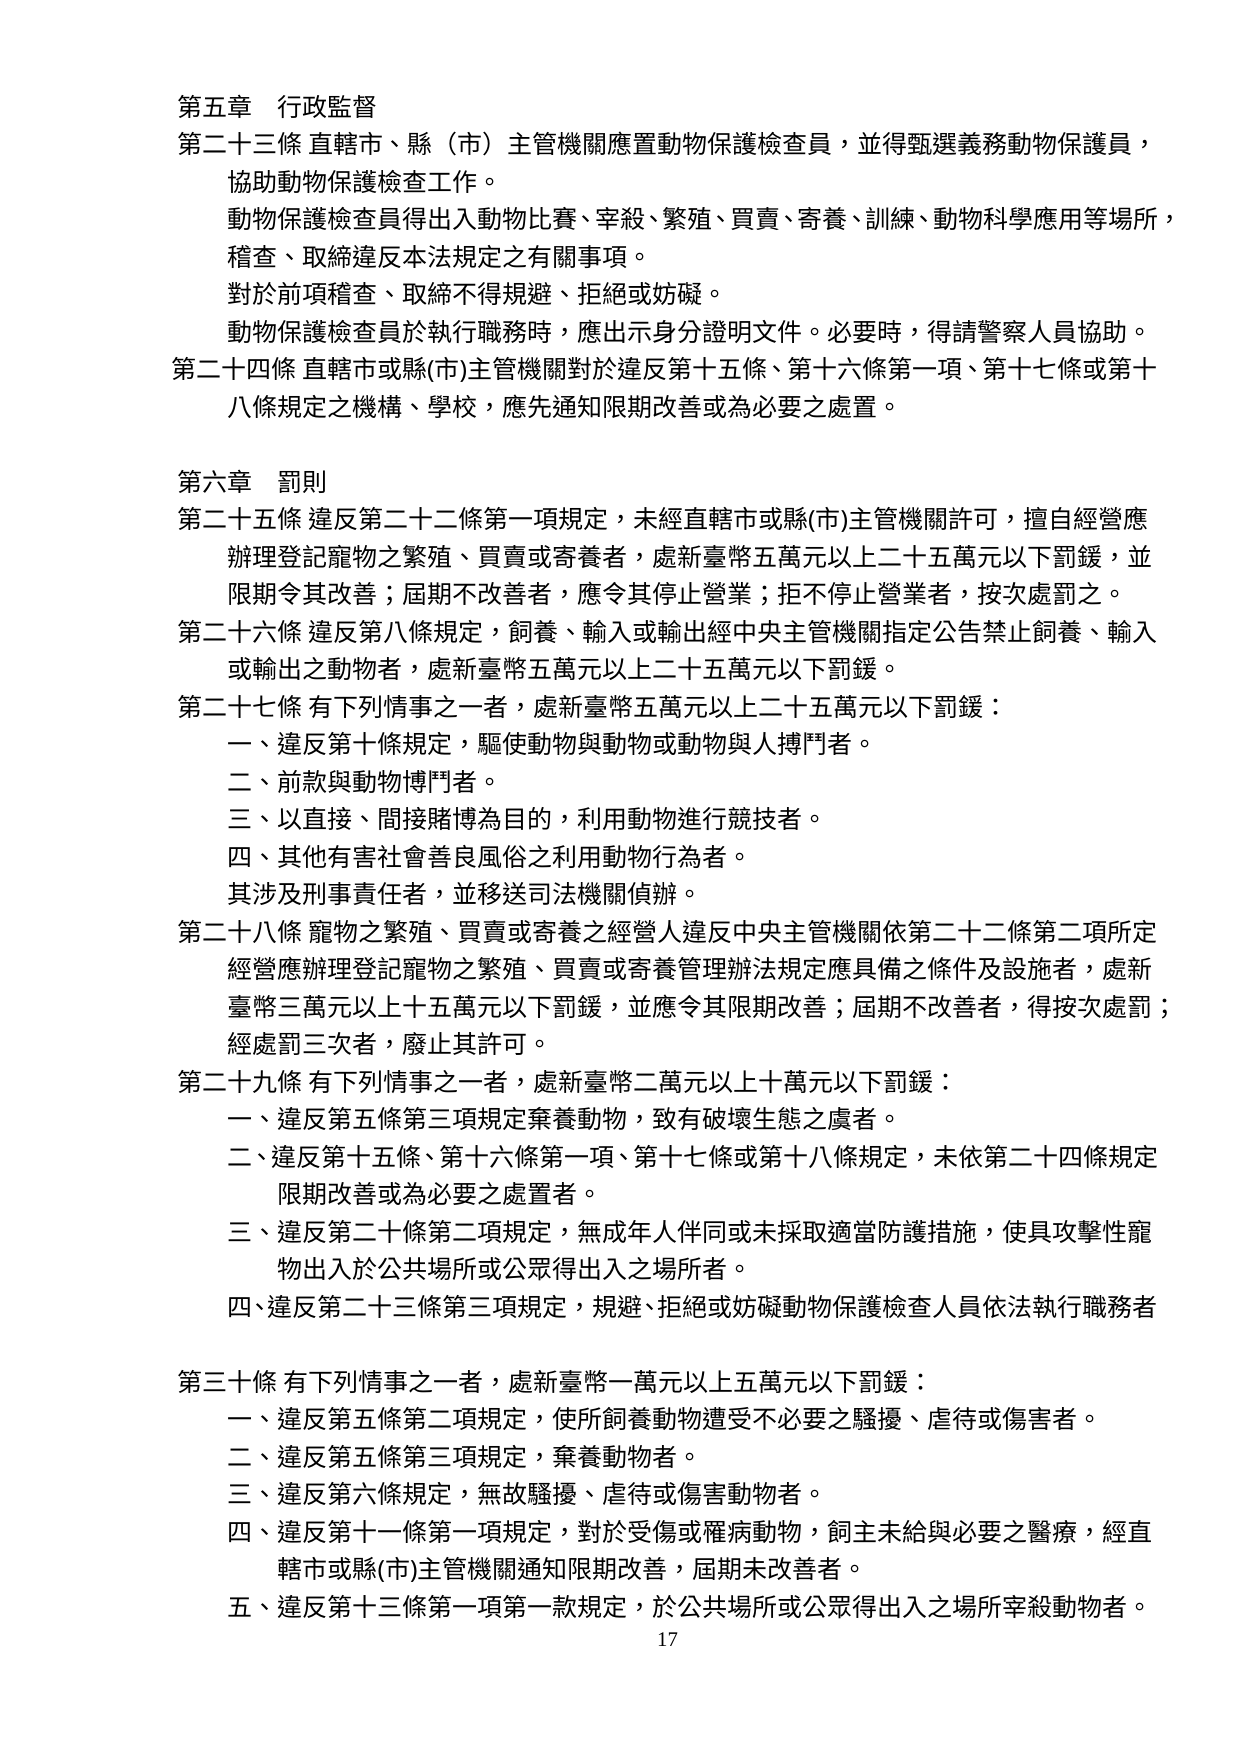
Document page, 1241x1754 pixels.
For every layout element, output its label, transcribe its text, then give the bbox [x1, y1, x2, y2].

text 三、違反第二十條第二項規定，無成年人伴同或未採取適當防護措施，使具攻擊性寵物出入於公共場所或公眾得出入之場所者。 [227, 1211, 1157, 1286]
text 第二十三條 直轄市、縣（市）主管機關應置動物保護檢查員，並得甄選義務動物保護員，協助動物保護檢查工作。 [177, 124, 1157, 199]
text 第五章 行政監督 [177, 86, 1157, 124]
text 四、其他有害社會善良風俗之利用動物行為者。 [177, 836, 1157, 874]
text 四、違反第十一條第一項規定，對於受傷或罹病動物，飼主未給與必要之醫療，經直轄市或縣(市)主管機關通知限期改善，屆期未改善者。 [227, 1511, 1157, 1586]
text 第二十四條 直轄市或縣(市)主管機關對於違反第十五條、第十六條第一項、第十七條或第十八條規定之機構、學校，應先通知限期改善或為必要之處置。 [165, 349, 1157, 424]
text 二、前款與動物博鬥者。 [177, 761, 1157, 799]
text 二、違反第十五條、第十六條第一項、第十七條或第十八條規定，未依第二十四條規定限期改善或為必要之處置者。 [227, 1136, 1157, 1211]
text 第二十五條 違反第二十二條第一項規定，未經直轄市或縣(市)主管機關許可，擅自經營應辦理登記寵物之繁殖、買賣或寄養者，處新臺幣五萬元以上二十五萬元以下罰鍰，並限期令其改善；屆期不改善者，應令其停止營業；拒不停止營業者，按次處罰之。 [177, 499, 1157, 611]
text 四、違反第二十三條第三項規定，規避、拒絕或妨礙動物保護檢查人員依法執行職務者。 [227, 1286, 1157, 1361]
text 對於前項稽查、取締不得規避、拒絕或妨礙。 [177, 274, 1157, 311]
text 第六章 罰則 [177, 461, 1157, 499]
text 動物保護檢查員得出入動物比賽、宰殺、繁殖、買賣、寄養、訓練、動物科學應用等場所，稽查、取締違反本法規定之有關事項。 [227, 199, 1157, 274]
text 第二十八條 寵物之繁殖、買賣或寄養之經營人違反中央主管機關依第二十二條第二項所定經營應辦理登記寵物之繁殖、買賣或寄養管理辦法規定應具備之條件及設施者，處新臺幣三萬元以上十五萬元以下罰鍰，並應令其限期改善；屆期不改善者，得按次處罰；經處罰三次者，廢止其許可。 [177, 911, 1157, 1061]
text 一、違反第五條第三項規定棄養動物，致有破壞生態之虞者。 [177, 1099, 1157, 1136]
text 動物保護檢查員於執行職務時，應出示身分證明文件。必要時，得請警察人員協助。 [177, 311, 1157, 349]
text 五、違反第十三條第一項第一款規定，於公共場所或公眾得出入之場所宰殺動物者。 [177, 1586, 1157, 1624]
text 第二十九條 有下列情事之一者，處新臺幣二萬元以上十萬元以下罰鍰： [177, 1061, 1157, 1099]
text 三、違反第六條規定，無故騷擾、虐待或傷害動物者。 [177, 1474, 1157, 1511]
text 二、違反第五條第三項規定，棄養動物者。 [177, 1436, 1157, 1474]
text 一、違反第十條規定，驅使動物與動物或動物與人搏鬥者。 [177, 724, 1157, 761]
text 一、違反第五條第二項規定，使所飼養動物遭受不必要之騷擾、虐待或傷害者。 [177, 1399, 1157, 1436]
text 三、以直接、間接賭博為目的，利用動物進行競技者。 [177, 799, 1157, 836]
text 第三十條 有下列情事之一者，處新臺幣一萬元以上五萬元以下罰鍰： [177, 1361, 1157, 1399]
text 其涉及刑事責任者，並移送司法機關偵辦。 [177, 874, 1157, 911]
text 第二十七條 有下列情事之一者，處新臺幣五萬元以上二十五萬元以下罰鍰： [177, 686, 1157, 724]
text 第二十六條 違反第八條規定，飼養、輸入或輸出經中央主管機關指定公告禁止飼養、輸入或輸出之動物者，處新臺幣五萬元以上二十五萬元以下罰鍰。 [177, 611, 1157, 686]
